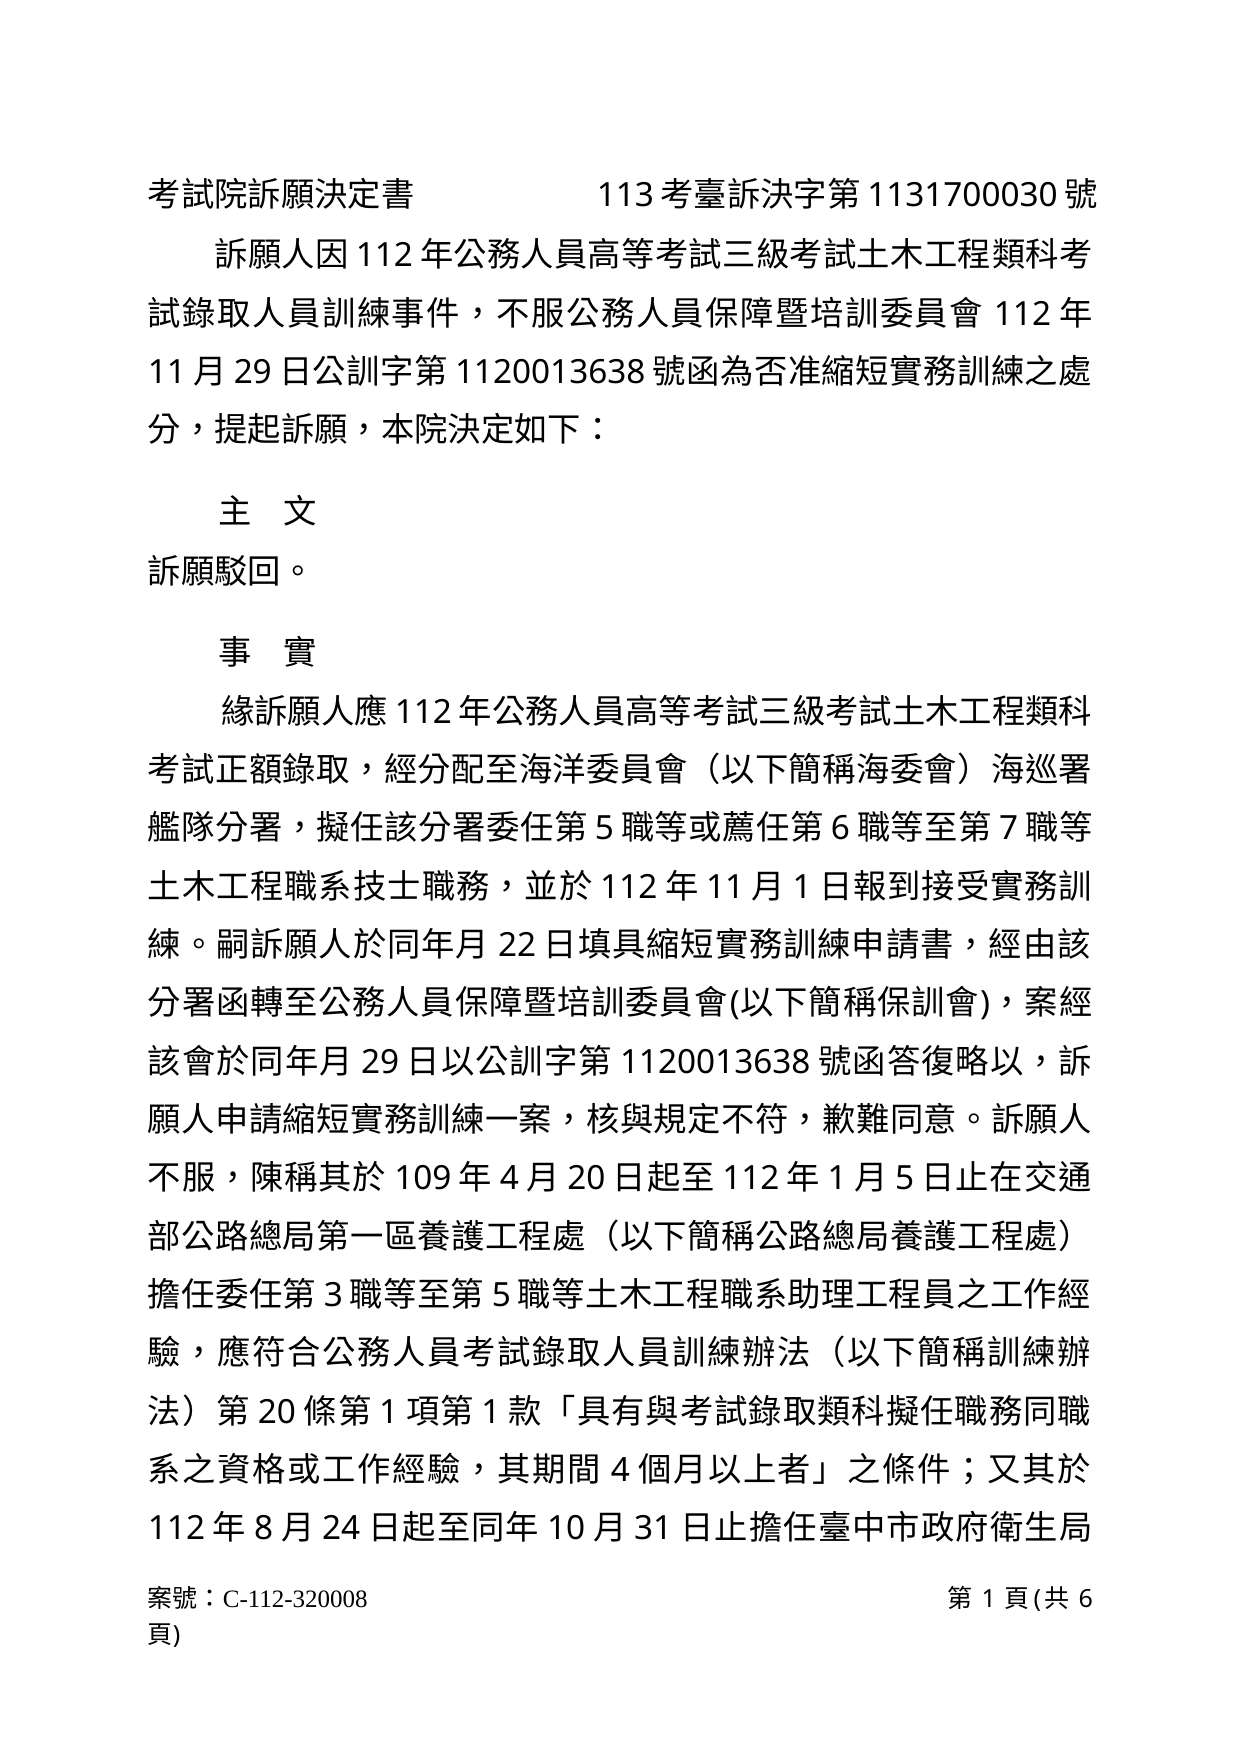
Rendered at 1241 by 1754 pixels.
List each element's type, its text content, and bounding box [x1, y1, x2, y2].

text 主文 [218, 476, 1092, 535]
text 考試院訴願決定書 113考臺訴決字第1131700030號 [148, 160, 1092, 218]
text 緣訴願人應112年公務人員高等考試三級考試土木工程類科考試正額錄取，經分配至海洋委員會（以下簡稱海委會）海巡署艦隊分署，擬任該分署委任第5職等或薦任第6職等至第7職等土木工程職系技士職務，並於112年11月1日報到接受實務訓練。嗣訴願人於同年月22日填具縮短實務訓練申請書，經由該分署函轉至公務人員保障暨培訓委員會(以下簡稱保訓會)，案經該會於同年月29日以公訓字第1120013638號函答復略以，訴願人申請縮短實務訓練一案，核與規定不符，歉難同意。訴願人不服，陳稱其於109年4月20日起至112年1月5日止在交通部公路總局第一區養護工程處（以下簡稱公路總局養護工程處）擔任委任第3職等至第5職等土木工程職系助理工程員之工作經驗，應符合公務人員考試錄取人員訓練辦法（以下簡稱訓練辦法）第20條第1項第1款「具有與考試錄取類科擬任職務同職系之資格或工作經驗，其期間4個月以上者」之條件；又其於112年8月24日起至同年10月31日止擔任臺中市政府衛生局 [148, 676, 1092, 1551]
text 訴願人因112年公務人員高等考試三級考試土木工程類科考試錄取人員訓練事件，不服公務人員保障暨培訓委員會112年11月29日公訓字第1120013638號函為否准縮短實務訓練之處分，提起訴願，本院決定如下： [148, 218, 1092, 451]
text 訴願駁回。 [148, 535, 1092, 593]
text 事實 [218, 618, 1092, 676]
